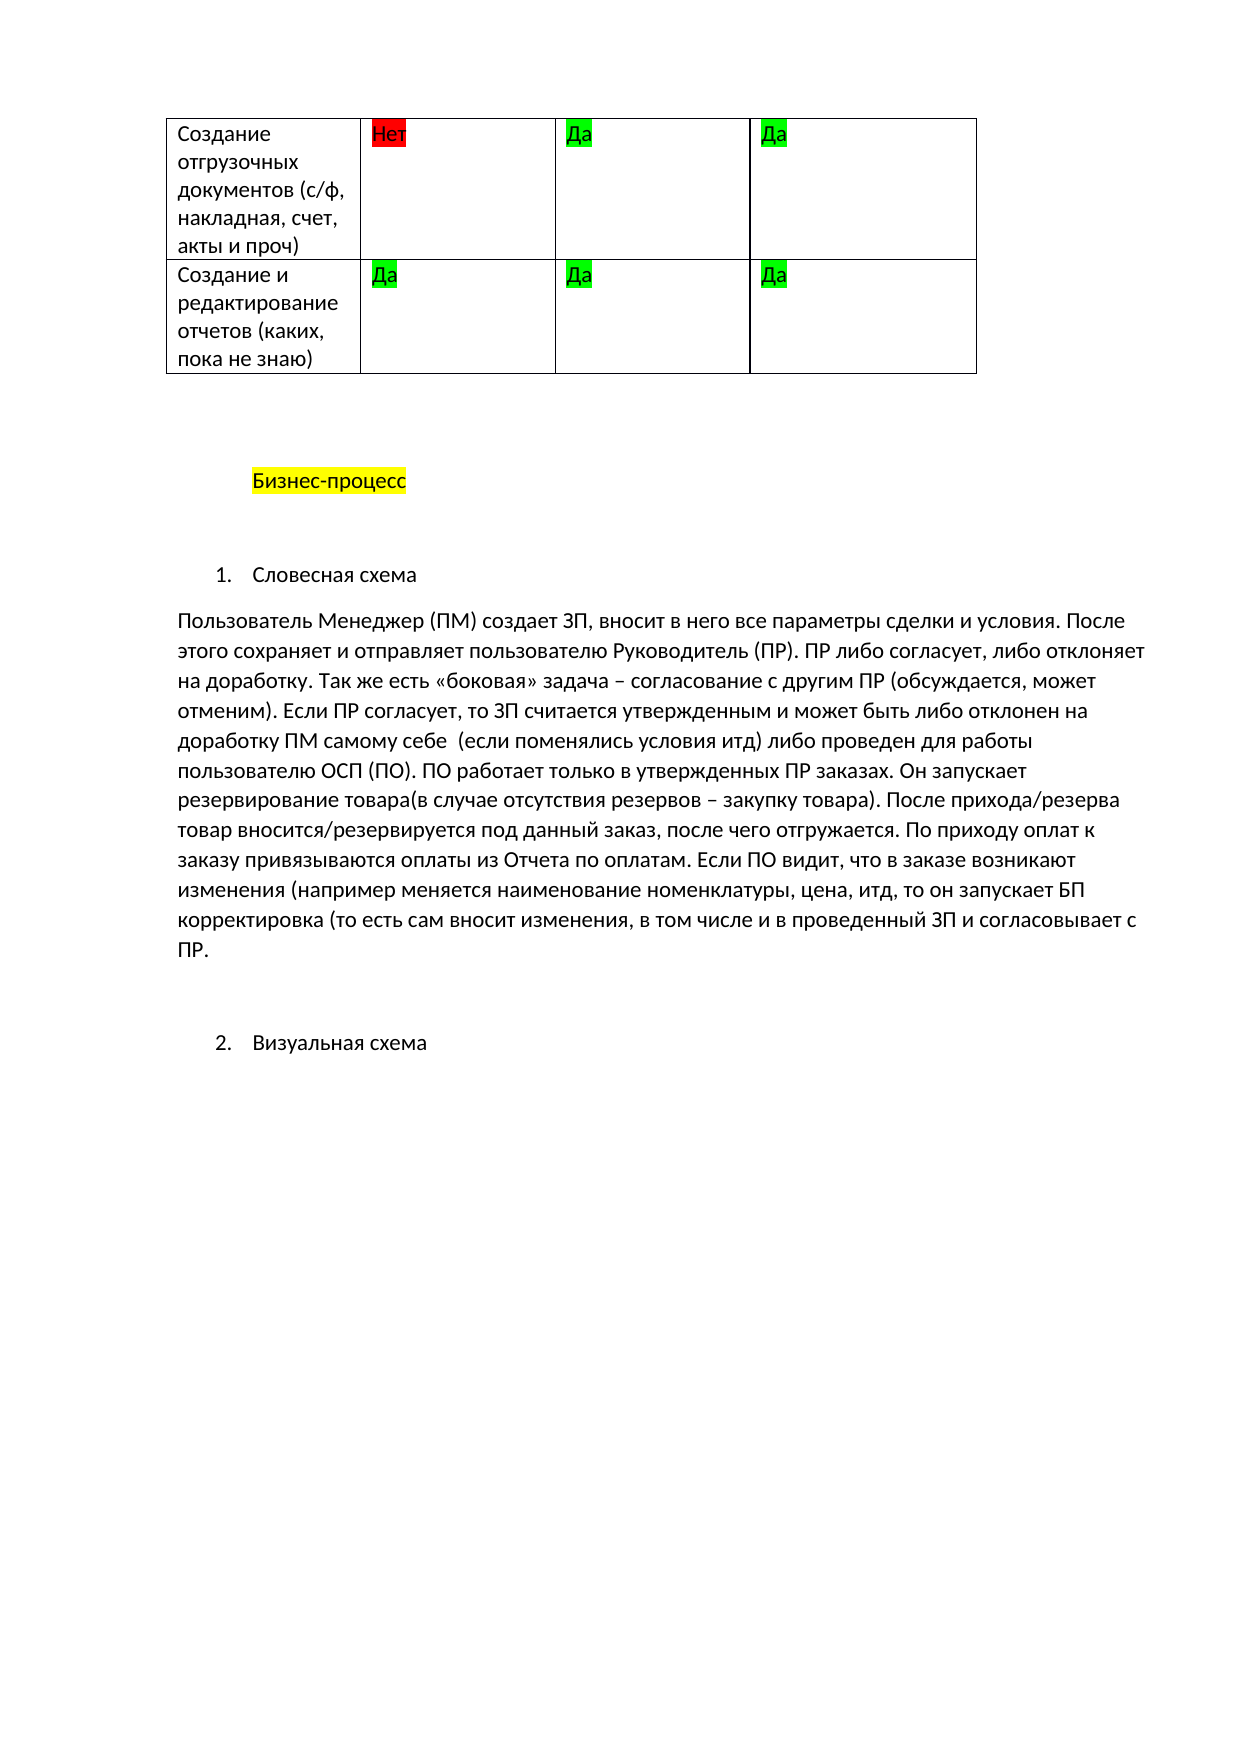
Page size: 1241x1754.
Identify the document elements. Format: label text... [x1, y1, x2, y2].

table_cell Создание и редактирование отчетов (каких, пока не знаю) [167, 260, 360, 372]
list Словесная схема [215, 560, 1152, 588]
table_cell Да [751, 119, 976, 259]
list Бизнес-процесс [252, 467, 1152, 494]
table_cell Да [556, 260, 749, 372]
table_cell Создание отгрузочных документов (с/ф, накладная, счет, акты и проч) [167, 119, 360, 259]
table_cell Да [751, 260, 976, 372]
table_cell Нет [361, 119, 555, 259]
table_cell Да [556, 119, 749, 259]
text Пользователь Менеджер (ПМ) создает ЗП, вносит в него все параметры сделки и условия. После этого сохраняет и отправляет пользователю Руководитель (ПР). ПР либо согласует, либо отклоняет на доработку. Так же есть «боковая» задача – согласование с другим ПР (обсуждается, может отменим). Если ПР согласует, то ЗП считается утвержденным и может быть либо отклонен на доработку ПМ самому себе (если поменялись условия итд) либо проведен для работы пользователю ОСП (ПО). ПО работает только в утвержденных ПР заказах. Он запускает резервирование товара(в случае отсутствия резервов – закупку товара). После прихода/резерва товар вносится/резервируется под данный заказ, после чего отгружается. По приходу оплат к заказу привязываются оплаты из Отчета по оплатам. Если ПО видит, что в заказе возникают изменения (например меняется наименование номенклатуры, цена, итд, то он запускает БП корректировка (то есть сам вносит изменения, в том числе и в проведенный ЗП и согласовывает с ПР. [177, 606, 1152, 963]
table_cell Да [361, 260, 555, 372]
list Визуальная схема [215, 1028, 1152, 1056]
